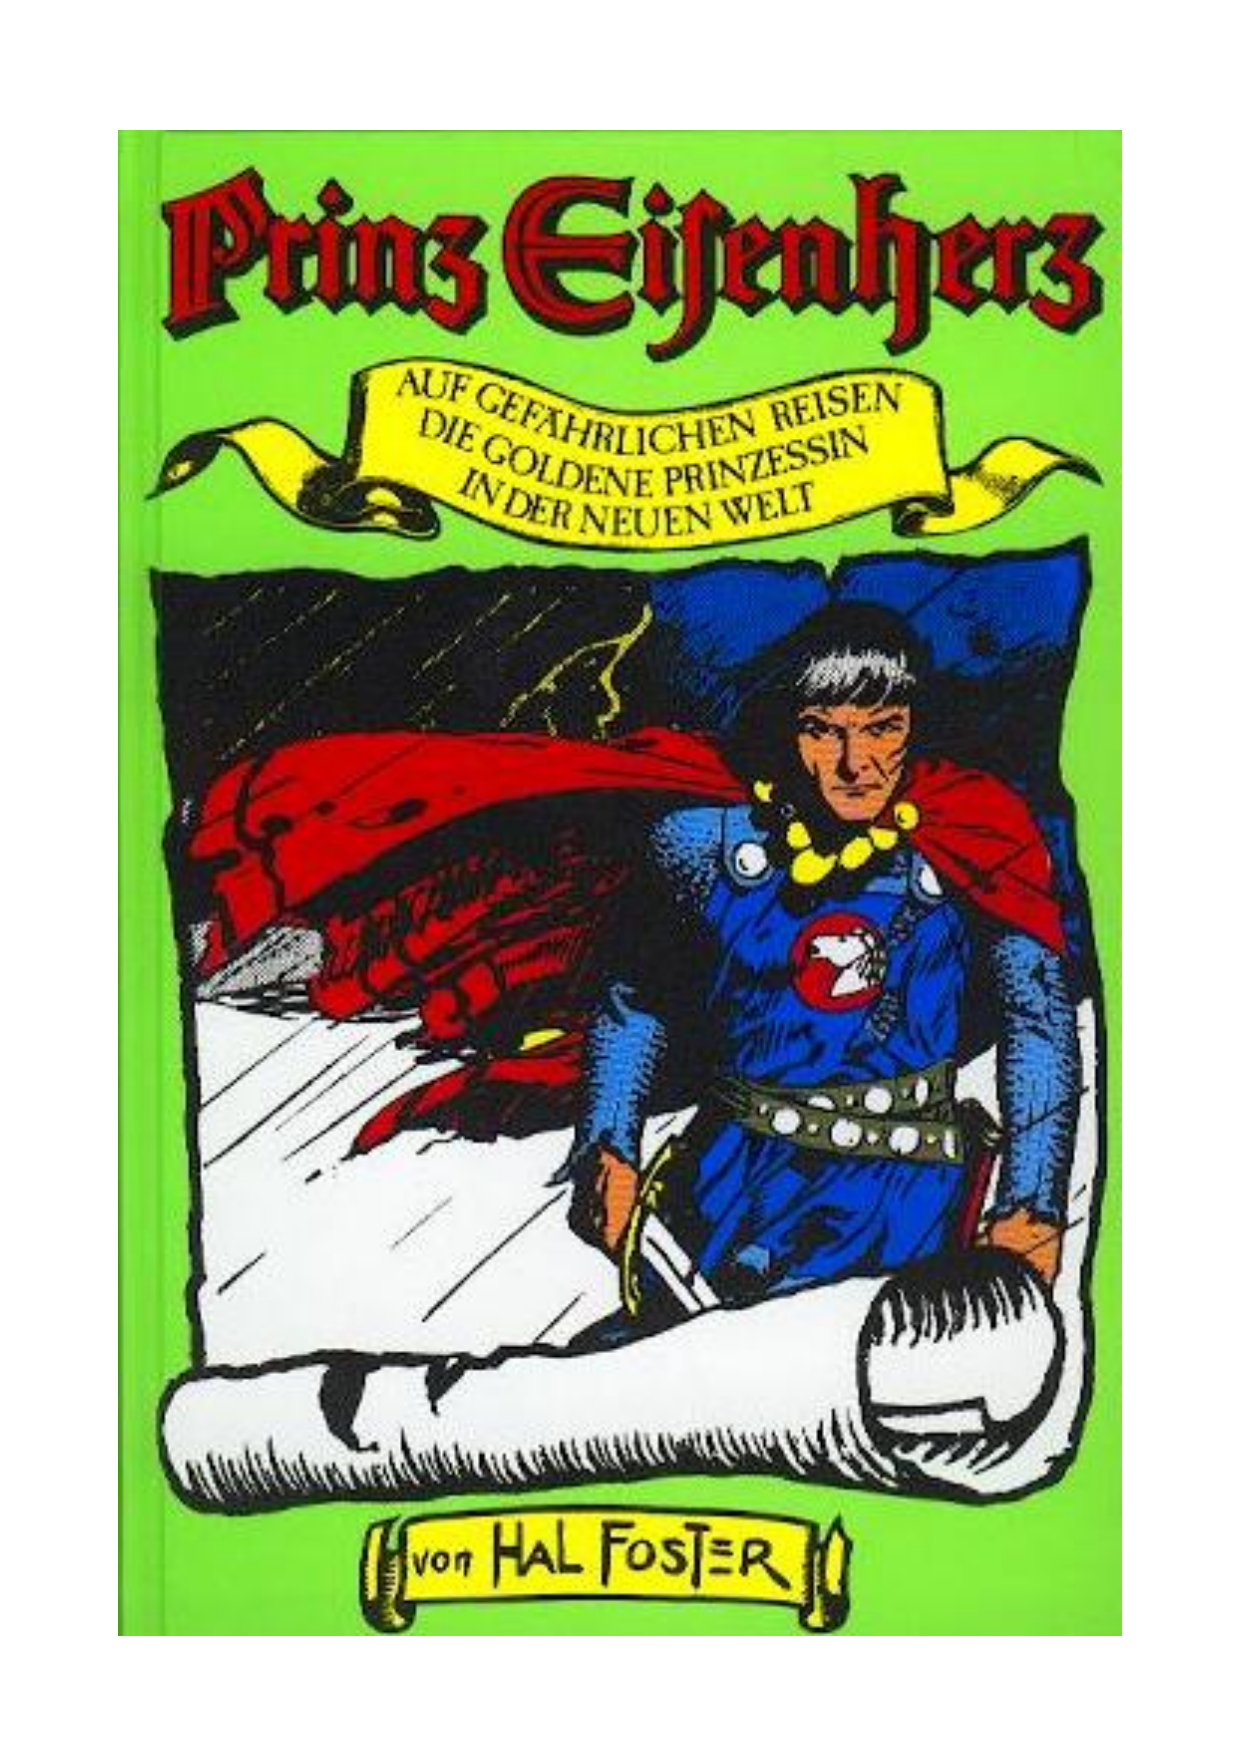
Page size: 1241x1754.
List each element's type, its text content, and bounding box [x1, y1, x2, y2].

picture [118, 130, 1123, 1636]
text siehe auch: [118, 118, 1122, 130]
